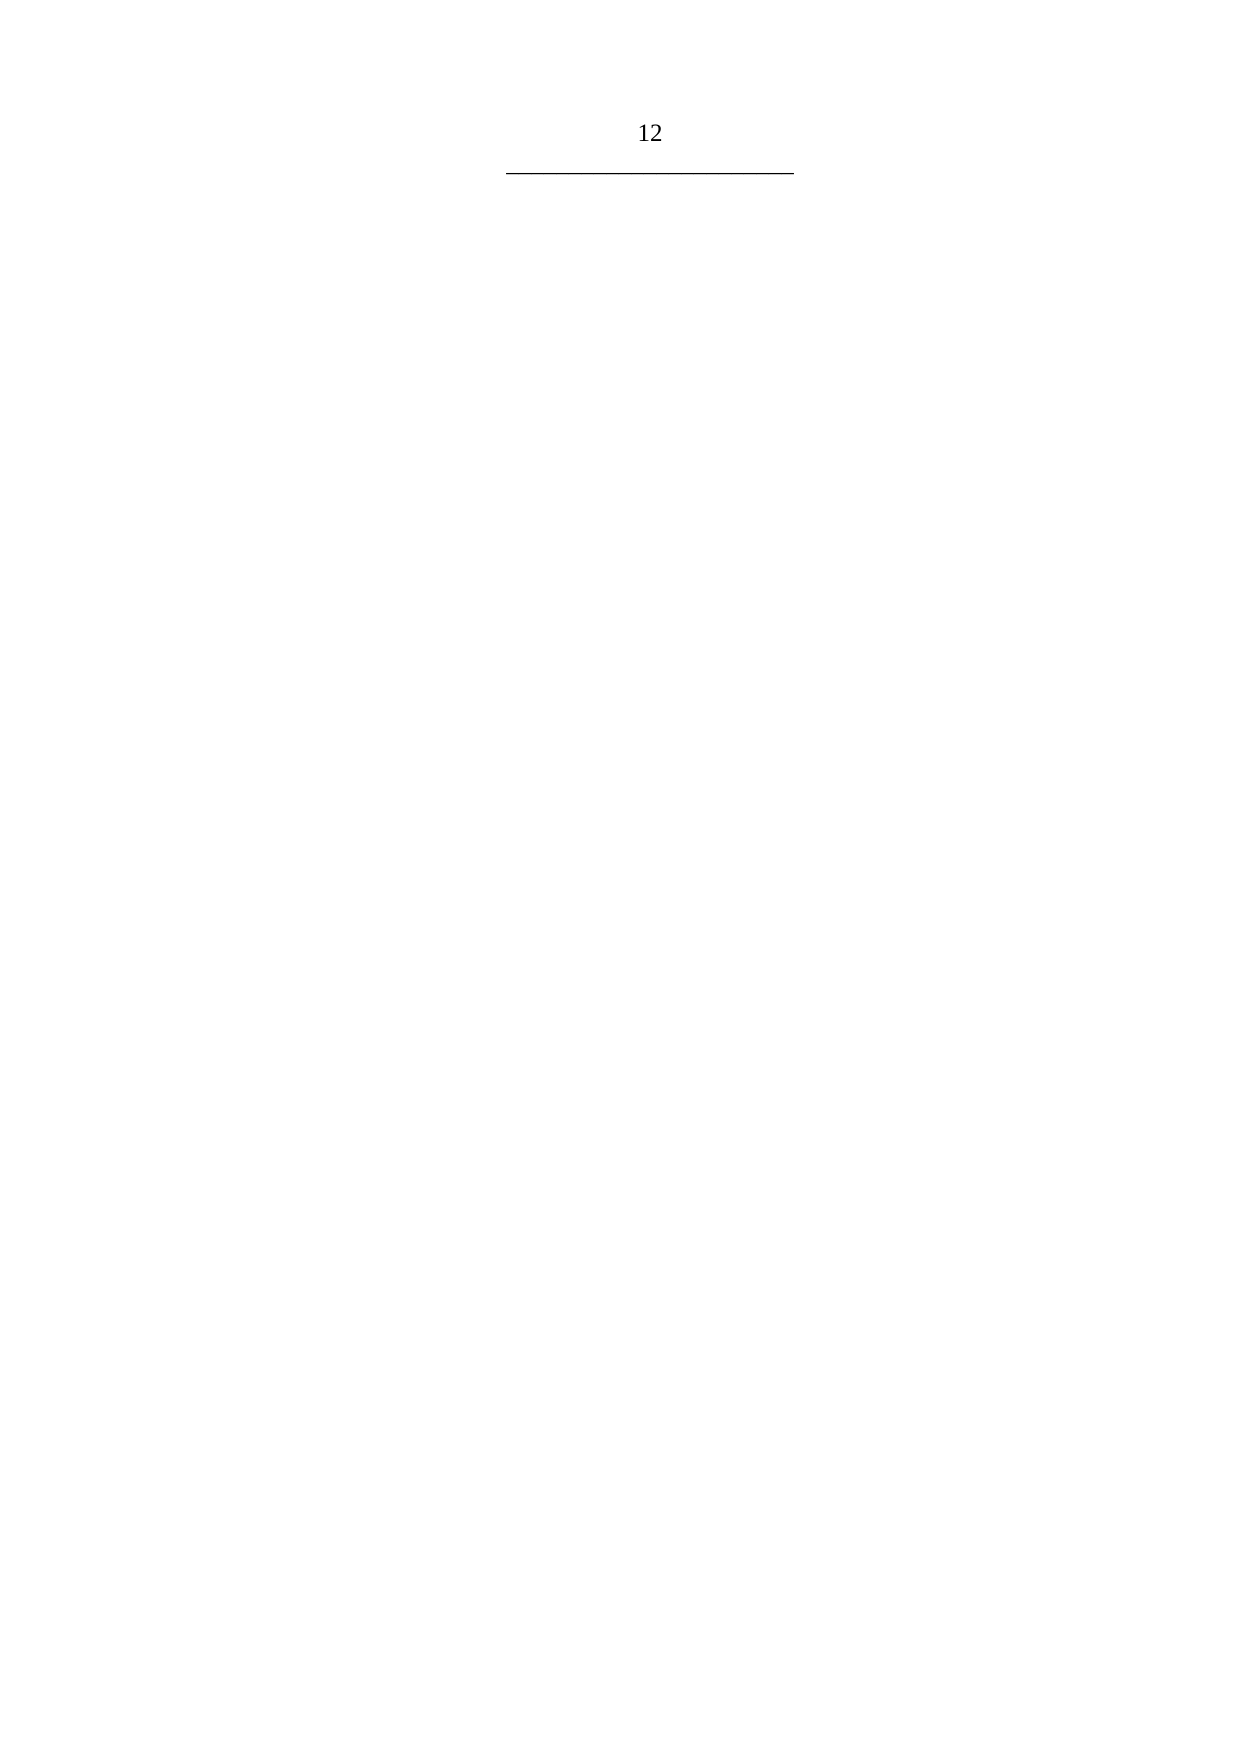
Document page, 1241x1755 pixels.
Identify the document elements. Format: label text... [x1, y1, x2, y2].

text _______________________ [118, 148, 1181, 176]
